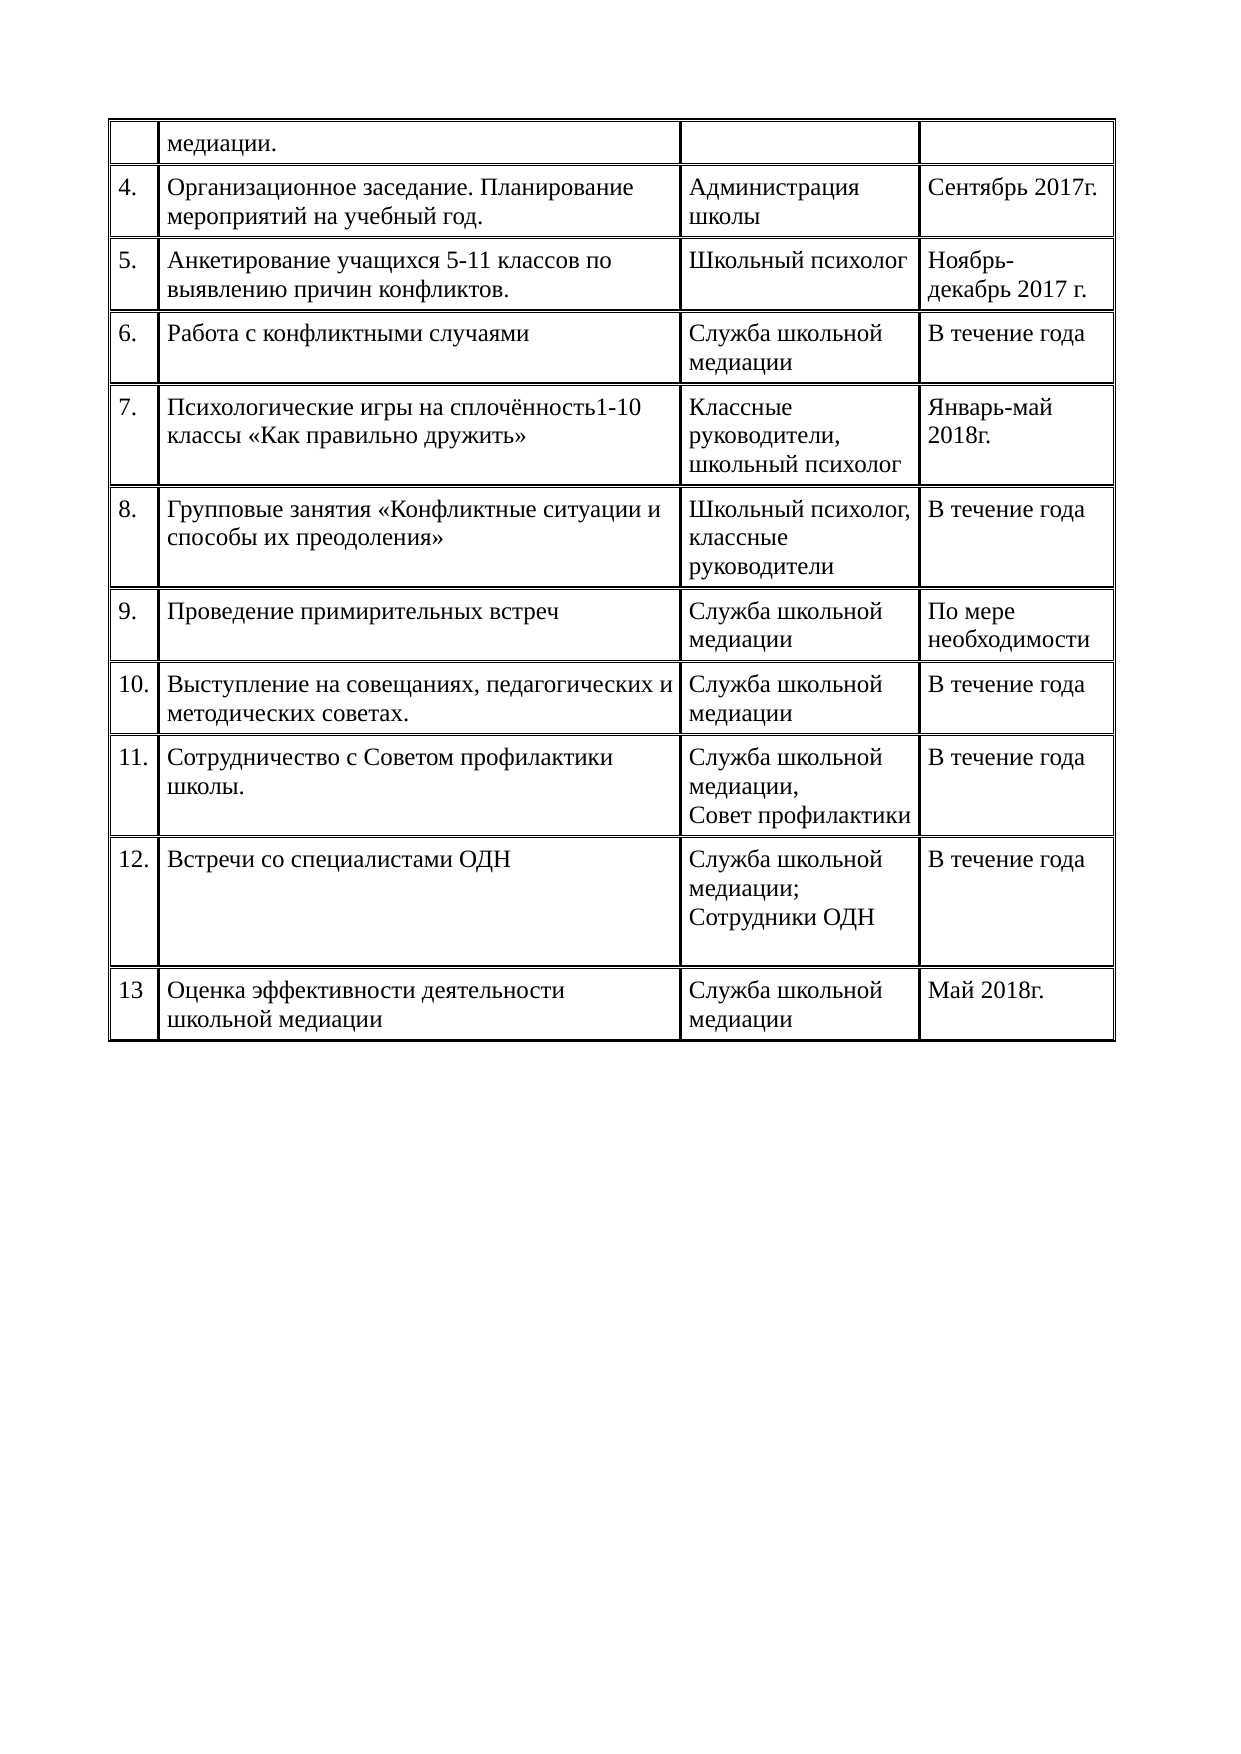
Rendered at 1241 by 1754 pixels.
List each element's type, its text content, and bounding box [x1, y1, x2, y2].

table_cell Служба школьной медиации [682, 663, 918, 733]
table_cell 4. [111, 166, 157, 236]
table_cell 8. [111, 488, 157, 586]
table_cell Школьный психолог [682, 239, 918, 309]
table_cell 6. [111, 313, 157, 382]
table_cell медиации. [160, 122, 679, 163]
table_cell Служба школьной медиации [682, 313, 918, 382]
table_cell 7. [111, 386, 157, 484]
table_cell 12. [111, 838, 157, 965]
table_cell Психологические игры на сплочённость1-10 классы «Как правильно дружить» [160, 386, 679, 484]
table_cell В течение года [921, 663, 1113, 733]
table_cell Май 2018г. [921, 969, 1113, 1039]
table_cell Сотрудничество с Советом профилактики школы. [160, 736, 679, 835]
table_cell Организационное заседание. Планирование мероприятий на учебный год. [160, 166, 679, 236]
table_cell Оценка эффективности деятельности школьной медиации [160, 969, 679, 1039]
table_cell Ноябрь- декабрь 2017 г. [921, 239, 1113, 309]
table_cell В течение года [921, 313, 1113, 382]
table_cell Сентябрь 2017г. [921, 166, 1113, 236]
table_cell Работа с конфликтными случаями [160, 313, 679, 382]
table_cell Администрация школы [682, 166, 918, 236]
table_cell Анкетирование учащихся 5-11 классов по выявлению причин конфликтов. [160, 239, 679, 309]
table_cell В течение года [921, 488, 1113, 586]
table_cell Классные руководители, школьный психолог [682, 386, 918, 484]
table_cell В течение года [921, 838, 1113, 965]
table_cell В течение года [921, 736, 1113, 835]
table_cell Служба школьной медиации; Сотрудники ОДН [682, 838, 918, 965]
table_cell Школьный психолог, классные руководители [682, 488, 918, 586]
table_cell Групповые занятия «Конфликтные ситуации и способы их преодоления» [160, 488, 679, 586]
table_cell Январь-май 2018г. [921, 386, 1113, 484]
table_cell Служба школьной медиации, Совет профилактики [682, 736, 918, 835]
table_cell Служба школьной медиации [682, 590, 918, 659]
table_cell 9. [111, 590, 157, 659]
table_cell [682, 122, 918, 163]
table_cell 11. [111, 736, 157, 835]
table_cell По мере необходимости [921, 590, 1113, 659]
table_cell Проведение примирительных встреч [160, 590, 679, 659]
table_cell Встречи со специалистами ОДН [160, 838, 679, 965]
table_cell [921, 122, 1113, 163]
table_cell 5. [111, 239, 157, 309]
table_cell 13 [111, 969, 157, 1039]
table_cell 10. [111, 663, 157, 733]
table_cell [111, 122, 157, 163]
table_cell Служба школьной медиации [682, 969, 918, 1039]
table_cell Выступление на совещаниях, педагогических и методических советах. [160, 663, 679, 733]
